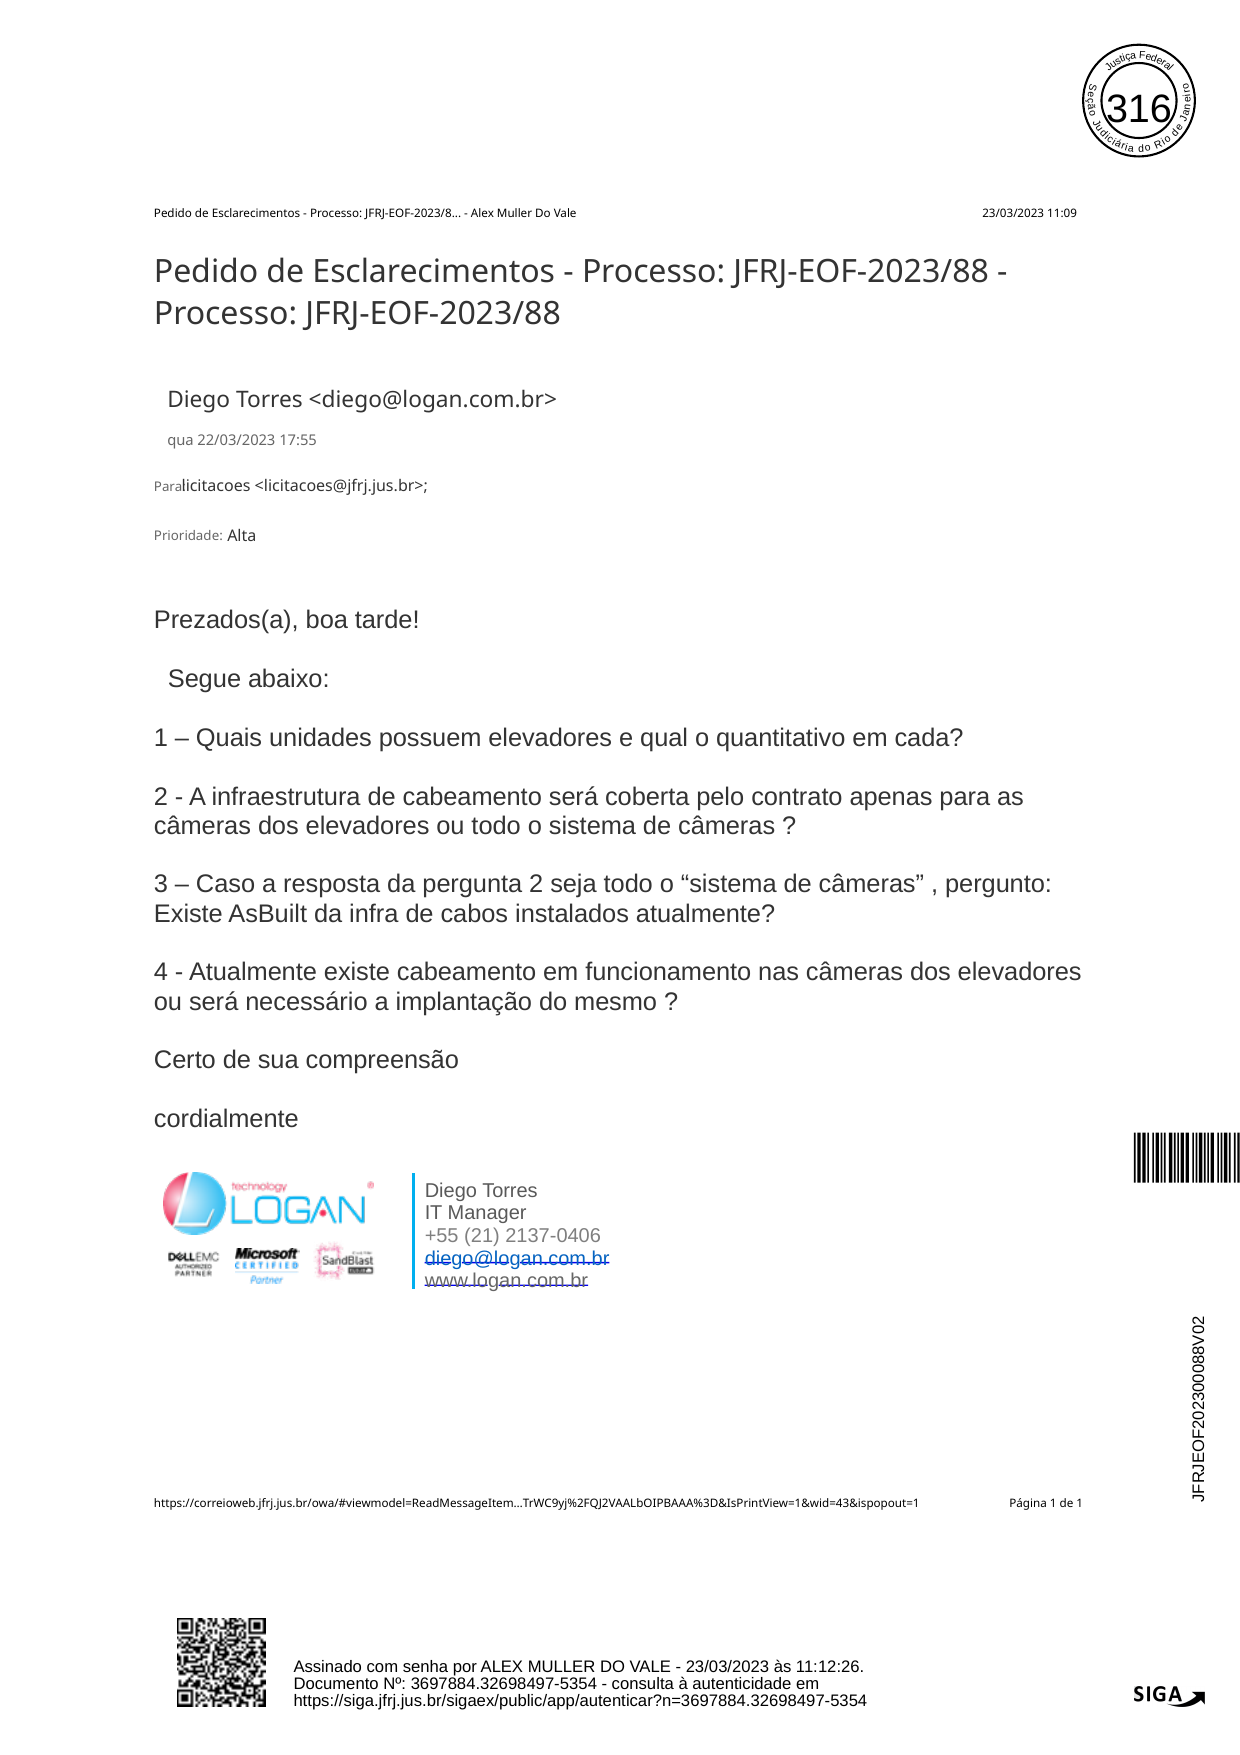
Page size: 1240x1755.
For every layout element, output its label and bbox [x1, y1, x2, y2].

picture [163, 1172, 374, 1235]
picture [1122, 1675, 1216, 1719]
picture [163, 1245, 224, 1284]
picture [165, 1606, 1111, 1719]
picture [235, 1248, 300, 1284]
picture [311, 1239, 377, 1284]
picture [1122, 1170, 1216, 1648]
